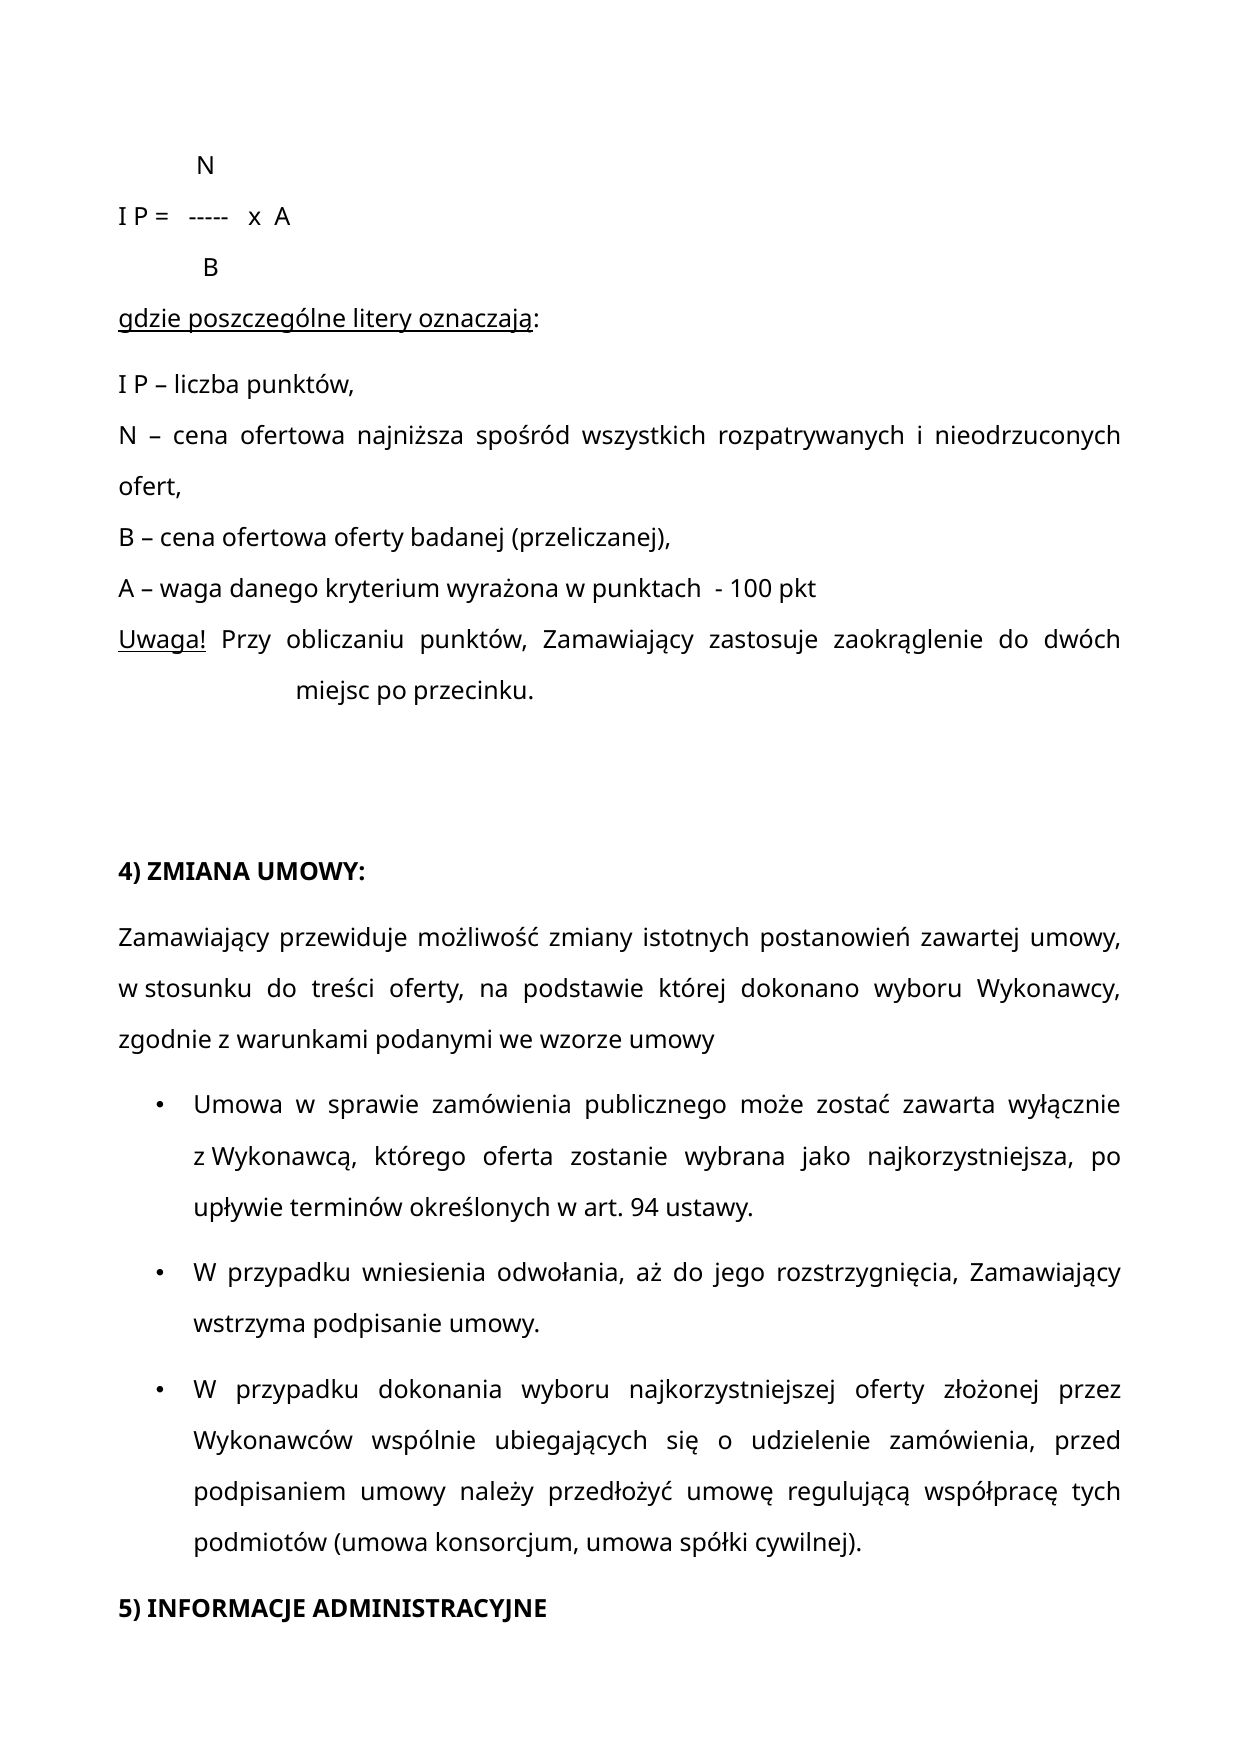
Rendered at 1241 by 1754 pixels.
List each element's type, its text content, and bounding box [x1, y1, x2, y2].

text I P = ----- x A [118, 199, 1122, 233]
text A – waga danego kryterium wyrażona w punktach - 100 pkt [118, 571, 1122, 605]
text B – cena ofertowa oferty badanej (przeliczanej), [118, 519, 1122, 554]
text 5) INFORMACJE ADMINISTRACYJNE [118, 1590, 1122, 1624]
text Uwaga! Przy obliczaniu punktów, Zamawiający zastosuje zaokrąglenie do dwóch miejsc po przecinku. [118, 622, 1122, 707]
list W przypadku dokonania wyboru najkorzystniejszej oferty złożonej przez Wykonawców wspólnie ubiegających się o udzielenie zamówienia, przed podpisaniem umowy należy przedłożyć umowę regulującą współpracę tych podmiotów (umowa konsorcjum, umowa spółki cywilnej). [156, 1371, 1122, 1559]
text Zamawiający przewiduje możliwość zmiany istotnych postanowień zawartej umowy, w stosunku do treści oferty, na podstawie której dokonano wyboru Wykonawcy, zgodnie z warunkami podanymi we wzorze umowy [118, 919, 1122, 1056]
text gdzie poszczególne litery oznaczają: [118, 301, 1122, 335]
text N [118, 148, 1122, 182]
text B [118, 250, 1122, 284]
text N – cena ofertowa najniższa spośród wszystkich rozpatrywanych i nieodrzuconych ofert, [118, 417, 1122, 503]
text I P – liczba punktów, [118, 366, 1122, 401]
list W przypadku wniesienia odwołania, aż do jego rozstrzygnięcia, Zamawiający wstrzyma podpisanie umowy. [156, 1255, 1122, 1340]
text 4) ZMIANA UMOWY: [118, 854, 1122, 888]
list Umowa w sprawie zamówienia publicznego może zostać zawarta wyłącznie z Wykonawcą, którego oferta zostanie wybrana jako najkorzystniejsza, po upływie terminów określonych w art. 94 ustawy. [156, 1087, 1122, 1223]
